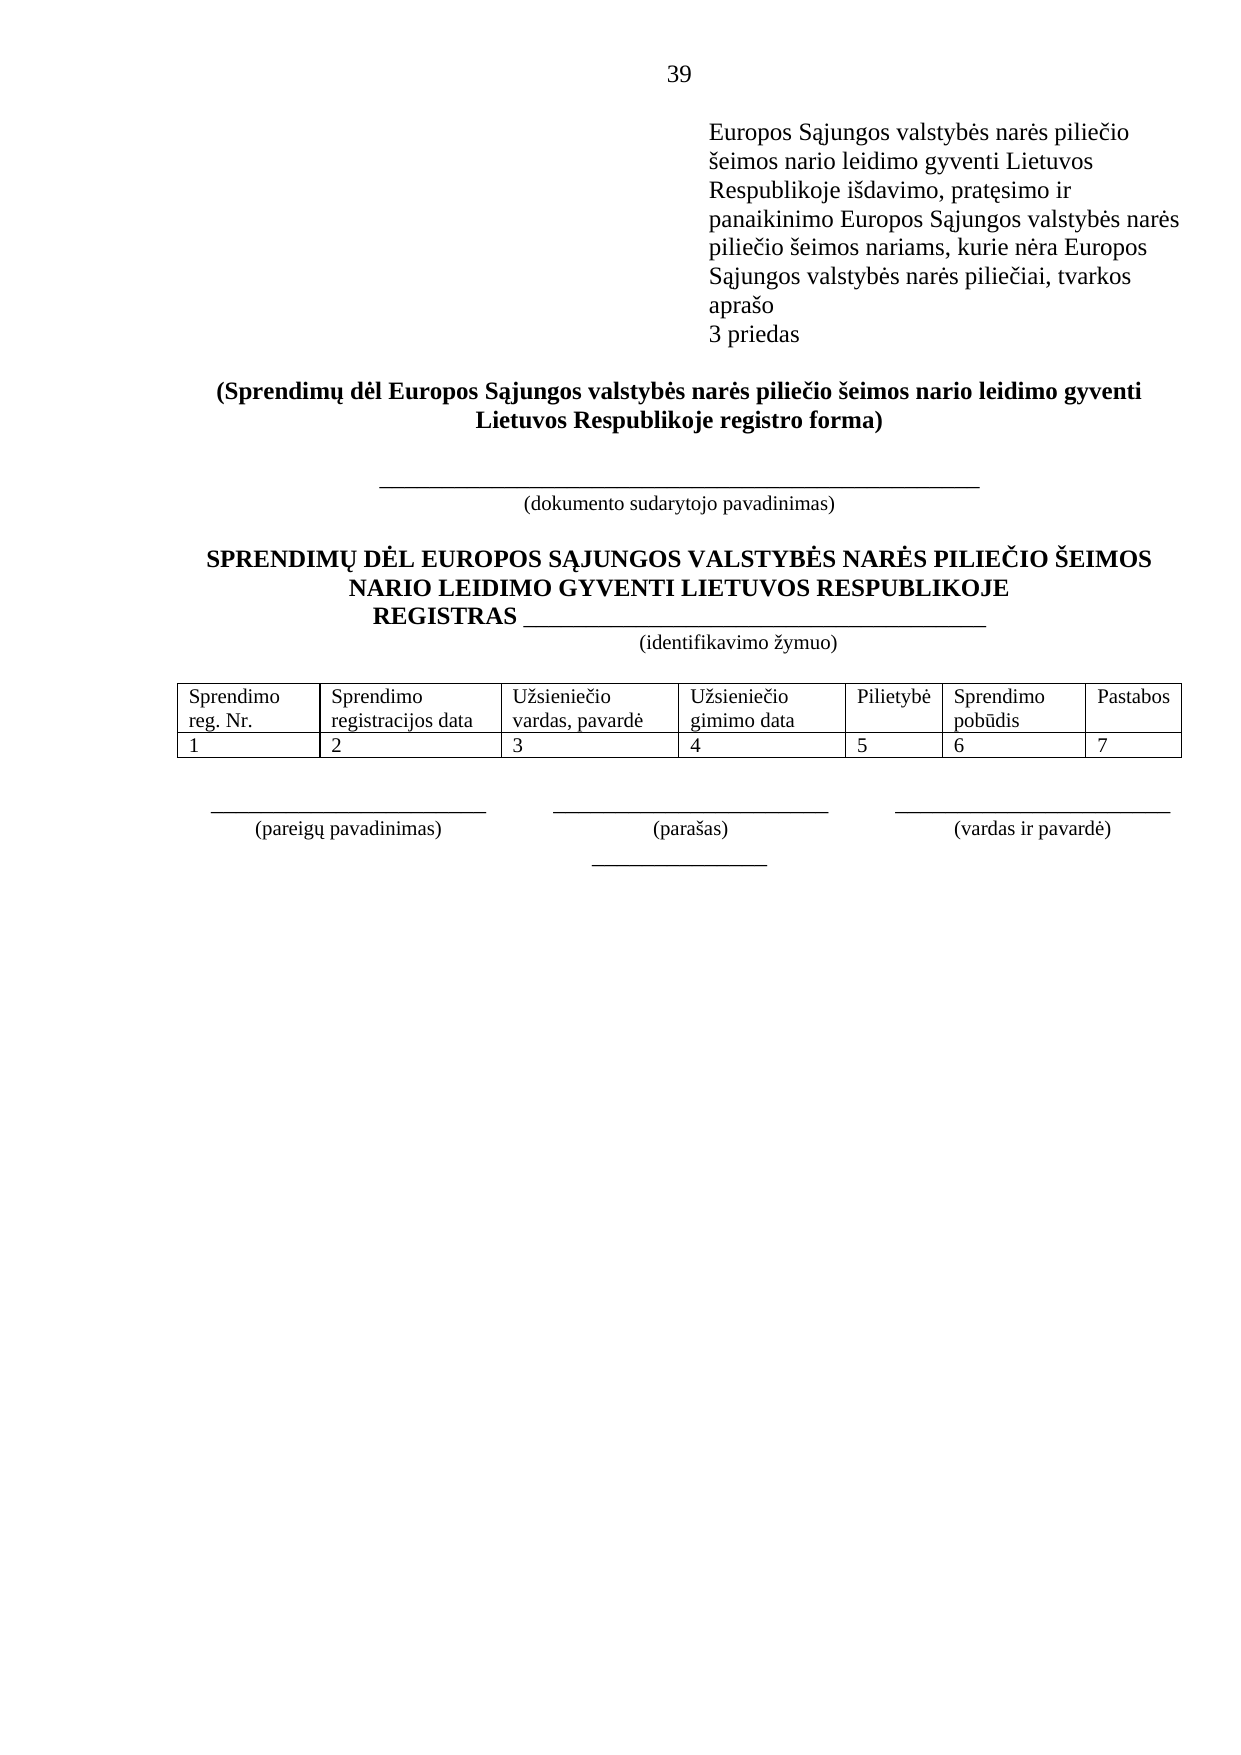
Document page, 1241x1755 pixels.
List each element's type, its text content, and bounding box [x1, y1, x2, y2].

text aprašo [177, 290, 1181, 319]
text (identifikavimo žymuo) [295, 630, 1181, 654]
text Europos Sąjungos valstybės narės piliečio [177, 117, 1181, 146]
text (dokumento sudarytojo pavadinimas) [177, 491, 1181, 515]
text panaikinimo Europos Sąjungos valstybės narės [177, 204, 1181, 232]
table_cell 6 [943, 733, 1085, 757]
table_header Užsieniečio gimimo data [679, 684, 845, 732]
text ______________ [177, 840, 1181, 869]
table_header Sprendimo pobūdis [943, 684, 1085, 732]
text REGISTRAS _____________________________________ [177, 601, 1181, 630]
table_header Sprendimo reg. Nr. [178, 684, 319, 732]
table_header ______________________ [177, 787, 519, 816]
text Respublikoje išdavimo, pratęsimo ir [177, 175, 1181, 204]
table_cell 1 [178, 733, 319, 757]
table_header Sprendimo registracijos data [321, 684, 501, 732]
table_header ______________________ [862, 787, 1204, 816]
text (Sprendimų dėl Europos Sąjungos valstybės narės piliečio šeimos nario leidimo gyventi Lietuvos Respublikoje registro forma) [177, 376, 1181, 434]
table_cell 3 [502, 733, 678, 757]
text ________________________________________________ [177, 462, 1181, 491]
table_header Užsieniečio vardas, pavardė [502, 684, 678, 732]
text šeimos nario leidimo gyventi Lietuvos [177, 146, 1181, 175]
text Sąjungos valstybės narės piliečiai, tvarkos [177, 261, 1181, 290]
table_cell 5 [846, 733, 942, 757]
text piliečio šeimos nariams, kurie nėra Europos [177, 232, 1181, 261]
text 3 priedas [177, 319, 1181, 347]
table_cell (pareigų pavadinimas) [177, 816, 519, 840]
table_cell 7 [1086, 733, 1181, 757]
table_cell 2 [321, 733, 501, 757]
text SPRENDIMŲ DĖL EUROPOS SĄJUNGOS VALSTYBĖS NARĖS PILIEČIO ŠEIMOS [177, 544, 1181, 573]
table_header ______________________ [519, 787, 862, 816]
table_cell (vardas ir pavardė) [862, 816, 1204, 840]
table_header Pastabos [1086, 684, 1181, 732]
table_cell (parašas) [519, 816, 862, 840]
table_header Pilietybė [846, 684, 942, 732]
text NARIO LEIDIMO GYVENTI LIETUVOS RESPUBLIKOJE [177, 573, 1181, 601]
table_cell 4 [679, 733, 845, 757]
